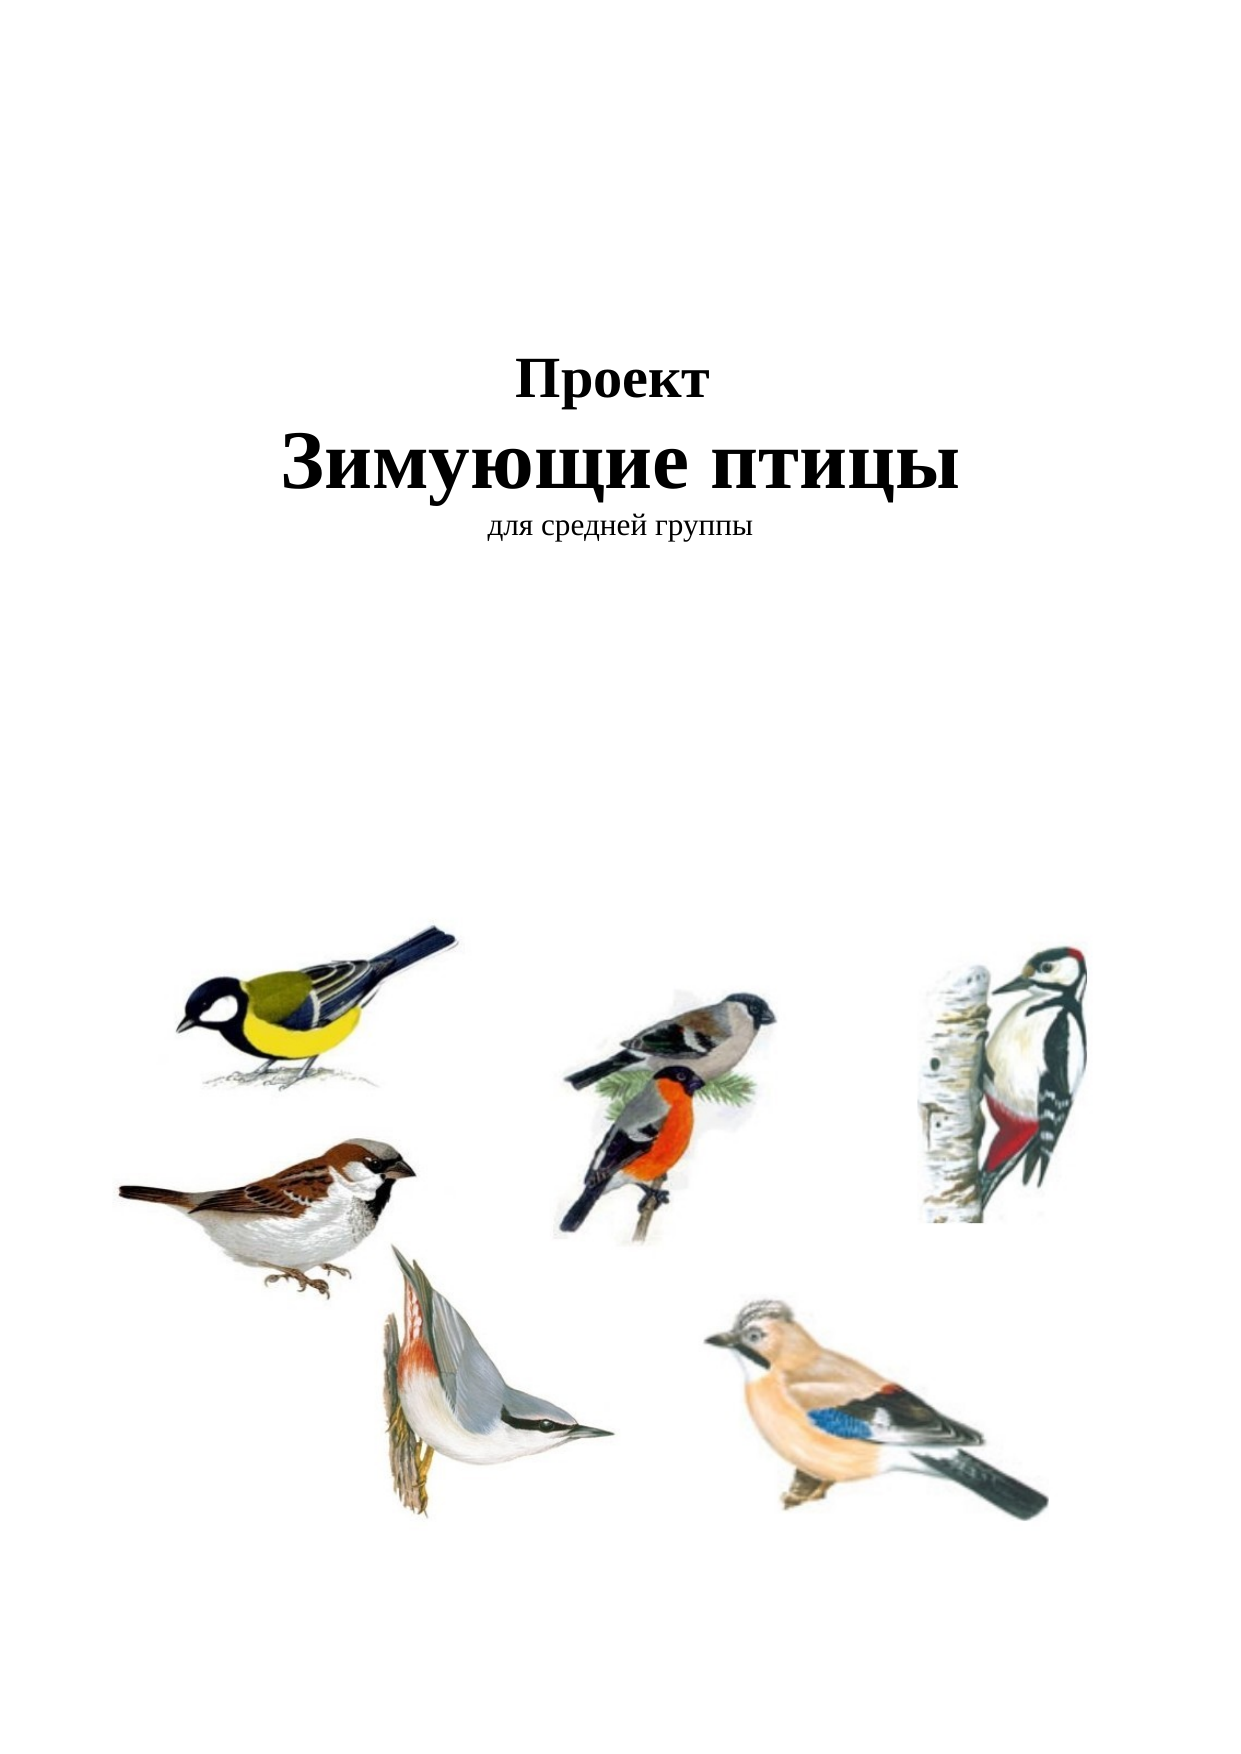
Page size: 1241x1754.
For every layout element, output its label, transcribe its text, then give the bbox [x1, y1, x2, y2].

text Проект [75, 343, 1165, 410]
picture [95, 901, 1145, 1557]
text Зимующие птицы [75, 410, 1165, 506]
text для средней группы [75, 506, 1165, 542]
